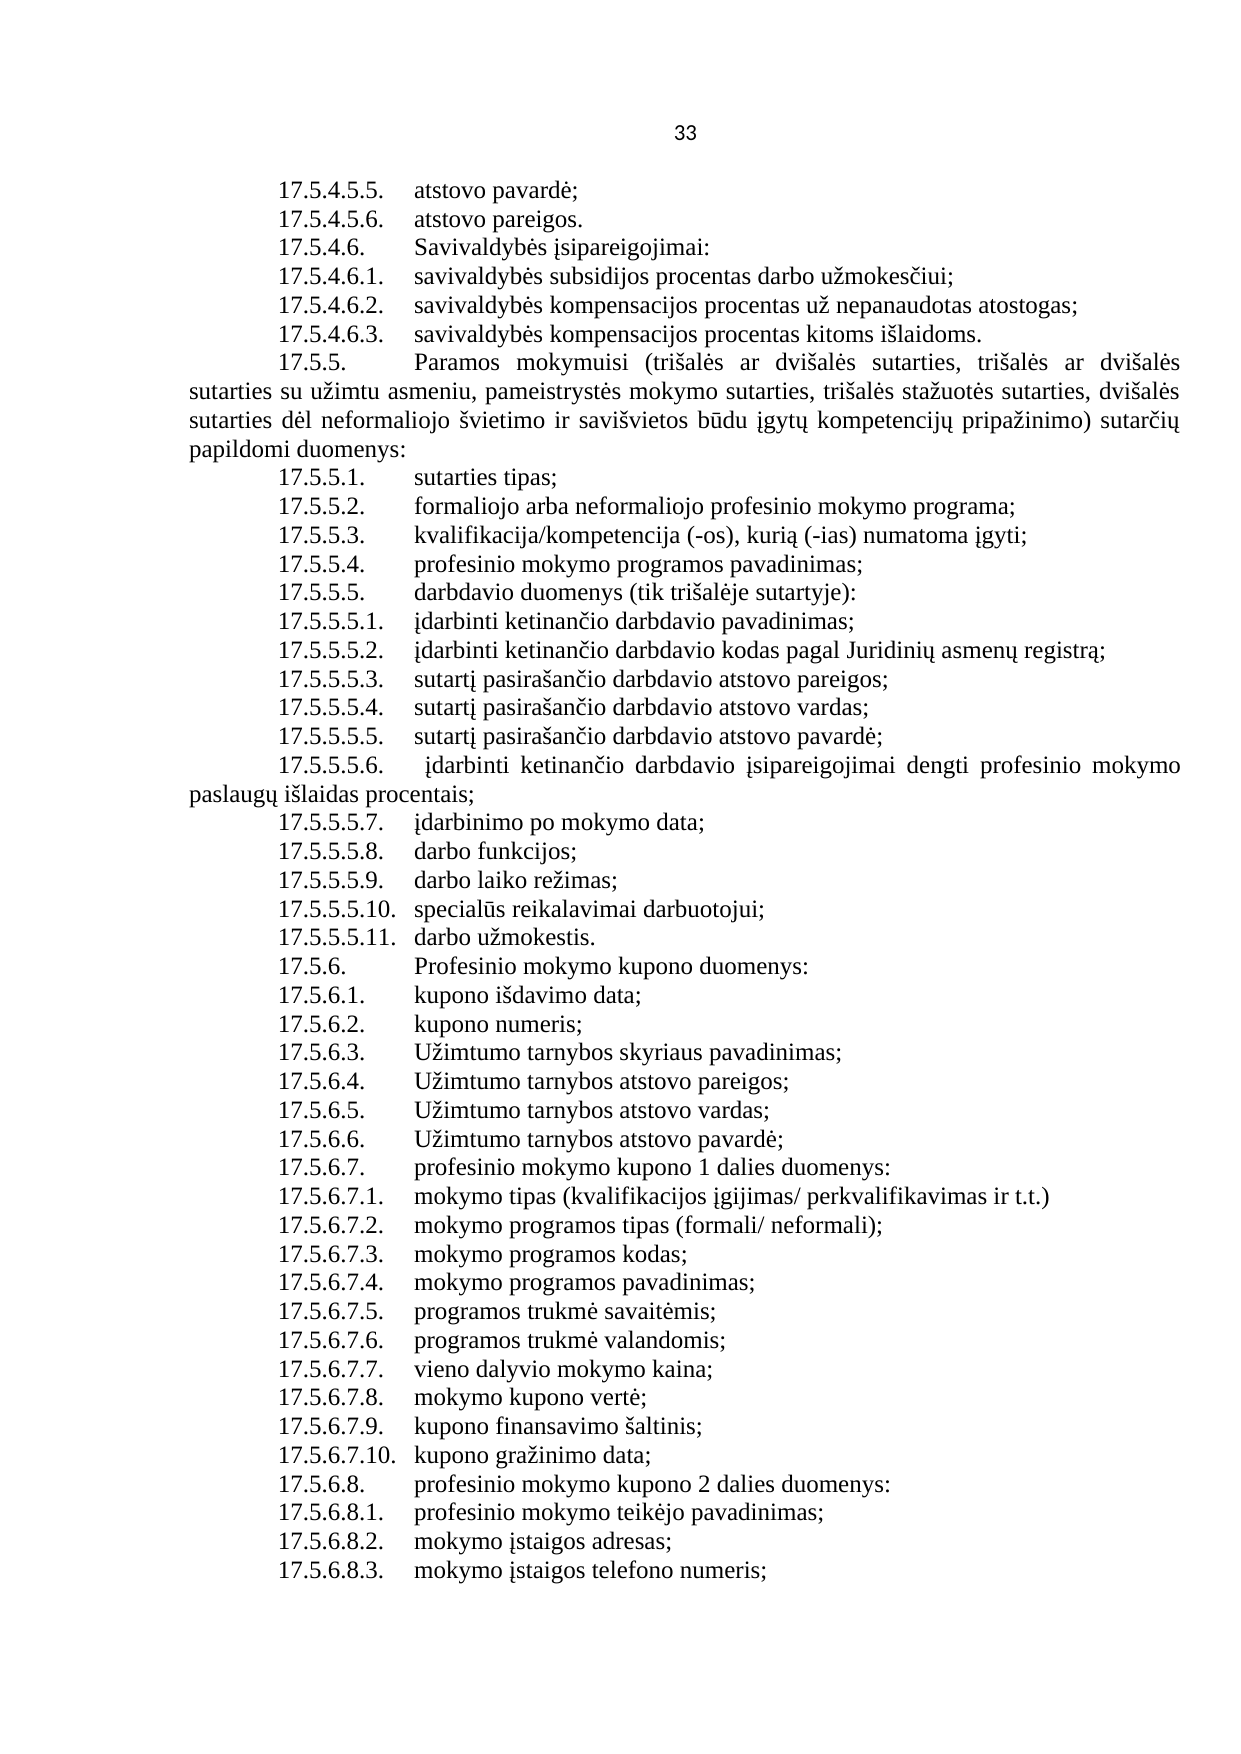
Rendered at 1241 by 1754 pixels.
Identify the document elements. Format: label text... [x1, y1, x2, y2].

text 17.5.5.5. darbdavio duomenys (tik trišalėje sutartyje): [189, 577, 1181, 606]
text 17.5.4.6.1. savivaldybės subsidijos procentas darbo užmokesčiui; [189, 261, 1181, 290]
text 17.5.5. Paramos mokymuisi (trišalės ar dvišalės sutarties, trišalės ar dvišalės sutarties su užimtu asmeniu, pameistrystės mokymo sutarties, trišalės stažuotės sutarties, dvišalės sutarties dėl neformaliojo švietimo ir savišvietos būdu įgytų kompetencijų pripažinimo) sutarčių papildomi duomenys: [189, 347, 1181, 462]
text 17.5.5.5.10. specialūs reikalavimai darbuotojui; [189, 894, 1181, 922]
text 17.5.5.5.4. sutartį pasirašančio darbdavio atstovo vardas; [189, 692, 1181, 721]
text 17.5.5.5.8. darbo funkcijos; [189, 836, 1181, 865]
text 17.5.5.5.7. įdarbinimo po mokymo data; [189, 807, 1181, 836]
text 17.5.5.4. profesinio mokymo programos pavadinimas; [189, 549, 1181, 577]
text 17.5.6.4. Užimtumo tarnybos atstovo pareigos; [189, 1066, 1181, 1095]
text 17.5.6.3. Užimtumo tarnybos skyriaus pavadinimas; [189, 1037, 1181, 1066]
text 17.5.4.5.5. atstovo pavardė; [189, 175, 1181, 204]
text 17.5.5.5.1. įdarbinti ketinančio darbdavio pavadinimas; [189, 606, 1181, 635]
text 17.5.4.6.3. savivaldybės kompensacijos procentas kitoms išlaidoms. [189, 319, 1181, 347]
text 17.5.5.5.2. įdarbinti ketinančio darbdavio kodas pagal Juridinių asmenų registrą; [189, 635, 1181, 664]
text 17.5.6.7.6. programos trukmė valandomis; [189, 1325, 1181, 1354]
text 17.5.6.8. profesinio mokymo kupono 2 dalies duomenys: [189, 1469, 1181, 1497]
text 17.5.5.5.9. darbo laiko režimas; [189, 865, 1181, 894]
text 17.5.5.5.11. darbo užmokestis. [189, 922, 1181, 951]
text 17.5.5.3. kvalifikacija/kompetencija (-os), kurią (-ias) numatoma įgyti; [189, 520, 1181, 549]
text 17.5.6.7.8. mokymo kupono vertė; [189, 1382, 1181, 1411]
text 17.5.6.5. Užimtumo tarnybos atstovo vardas; [189, 1095, 1181, 1124]
text 17.5.4.6.2. savivaldybės kompensacijos procentas už nepanaudotas atostogas; [189, 290, 1181, 319]
text 17.5.6. Profesinio mokymo kupono duomenys: [189, 951, 1181, 980]
text 17.5.6.7.10. kupono gražinimo data; [189, 1440, 1181, 1469]
text 17.5.5.5.5. sutartį pasirašančio darbdavio atstovo pavardė; [189, 721, 1181, 750]
text 17.5.6.7.5. programos trukmė savaitėmis; [189, 1296, 1181, 1325]
text 17.5.4.6. Savivaldybės įsipareigojimai: [189, 232, 1181, 261]
text 17.5.4.5.6. atstovo pareigos. [189, 204, 1181, 232]
text 17.5.6.7.4. mokymo programos pavadinimas; [189, 1267, 1181, 1296]
text 17.5.5.2. formaliojo arba neformaliojo profesinio mokymo programa; [189, 491, 1181, 520]
text 17.5.5.5.3. sutartį pasirašančio darbdavio atstovo pareigos; [189, 664, 1181, 692]
text 17.5.6.7.9. kupono finansavimo šaltinis; [189, 1411, 1181, 1440]
text 17.5.6.7. profesinio mokymo kupono 1 dalies duomenys: [189, 1152, 1181, 1181]
text 17.5.6.6. Užimtumo tarnybos atstovo pavardė; [189, 1124, 1181, 1152]
text 17.5.6.7.3. mokymo programos kodas; [189, 1239, 1181, 1267]
text 17.5.5.5.6. įdarbinti ketinančio darbdavio įsipareigojimai dengti profesinio mokymo paslaugų išlaidas procentais; [189, 750, 1181, 807]
text 17.5.6.2. kupono numeris; [189, 1009, 1181, 1037]
text 17.5.6.7.7. vieno dalyvio mokymo kaina; [189, 1354, 1181, 1382]
text 17.5.5.1. sutarties tipas; [189, 462, 1181, 491]
text 17.5.6.7.2. mokymo programos tipas (formali/ neformali); [189, 1210, 1181, 1239]
text 17.5.6.8.2. mokymo įstaigos adresas; [189, 1526, 1181, 1555]
text 17.5.6.8.1. profesinio mokymo teikėjo pavadinimas; [189, 1497, 1181, 1526]
text 17.5.6.7.1. mokymo tipas (kvalifikacijos įgijimas/ perkvalifikavimas ir t.t.) [189, 1181, 1181, 1210]
text 17.5.6.1. kupono išdavimo data; [189, 980, 1181, 1009]
text 17.5.6.8.3. mokymo įstaigos telefono numeris; [189, 1555, 1181, 1584]
